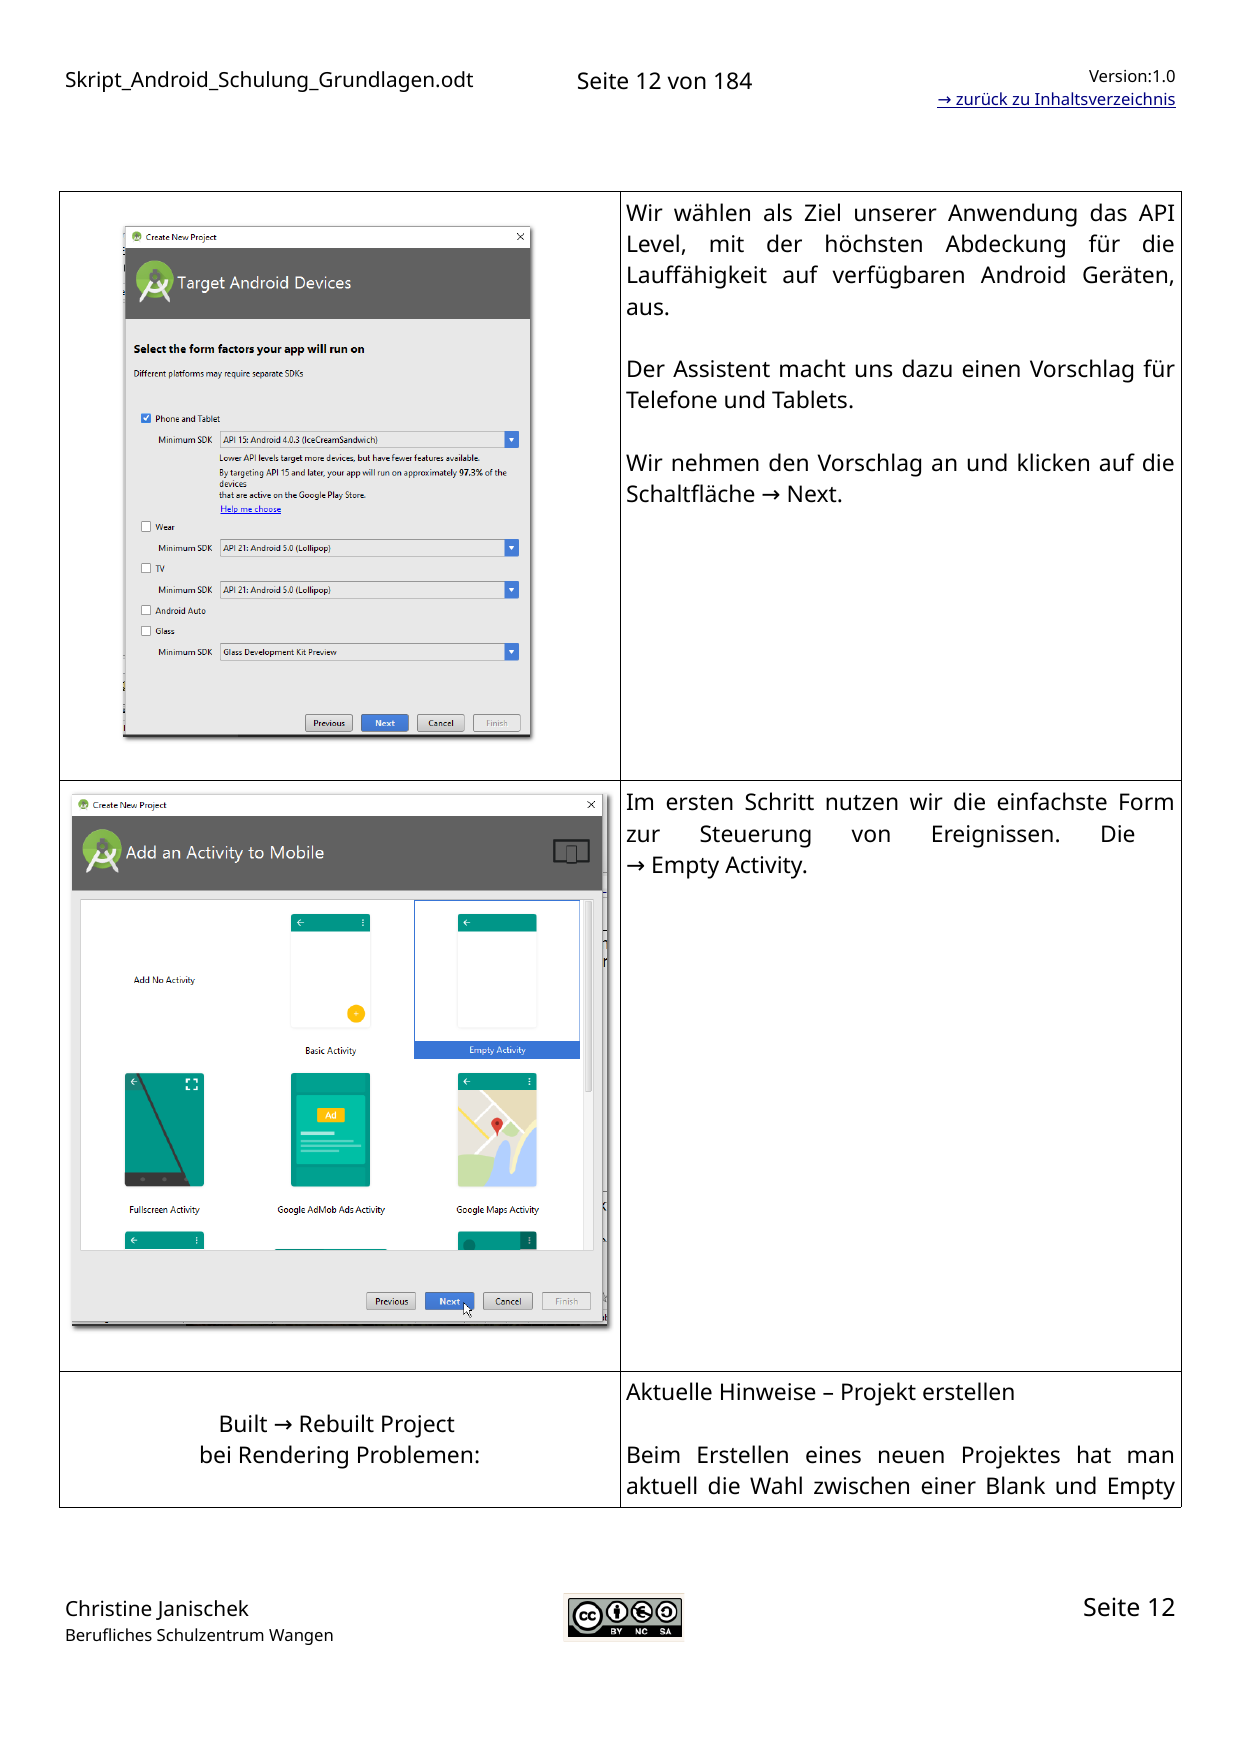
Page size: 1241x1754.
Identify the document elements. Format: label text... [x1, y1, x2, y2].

picture [64, 786, 615, 1334]
table_cell Built → Rebuilt Project bei Rendering Problemen: [60, 1372, 620, 1507]
picture [116, 219, 537, 744]
table_cell [60, 744, 620, 780]
picture [563, 1592, 685, 1642]
table_cell Aktuelle Hinweise – Projekt erstellen Beim Erstellen eines neuen Projektes hat man aktuell die Wahl zwischen einer Blank und Empty [621, 1372, 1181, 1507]
table_cell [60, 1334, 620, 1371]
table_cell [60, 781, 620, 1333]
table_cell Wir wählen als Ziel unserer Anwendung das API Level, mit der höchsten Abdeckung für die Lauffähigkeit auf verfügbaren Android Geräten, aus. Der Assistent macht uns dazu einen Vorschlag für Telefone und Tablets. Wir nehmen den Vorschlag an und klicken auf die Schaltfläche → Next. [621, 192, 1181, 780]
table_cell [60, 192, 620, 743]
table_cell Im ersten Schritt nutzen wir die einfachste Form zur Steuerung von Ereignissen. Die → Empty Activity. [621, 781, 1181, 1371]
